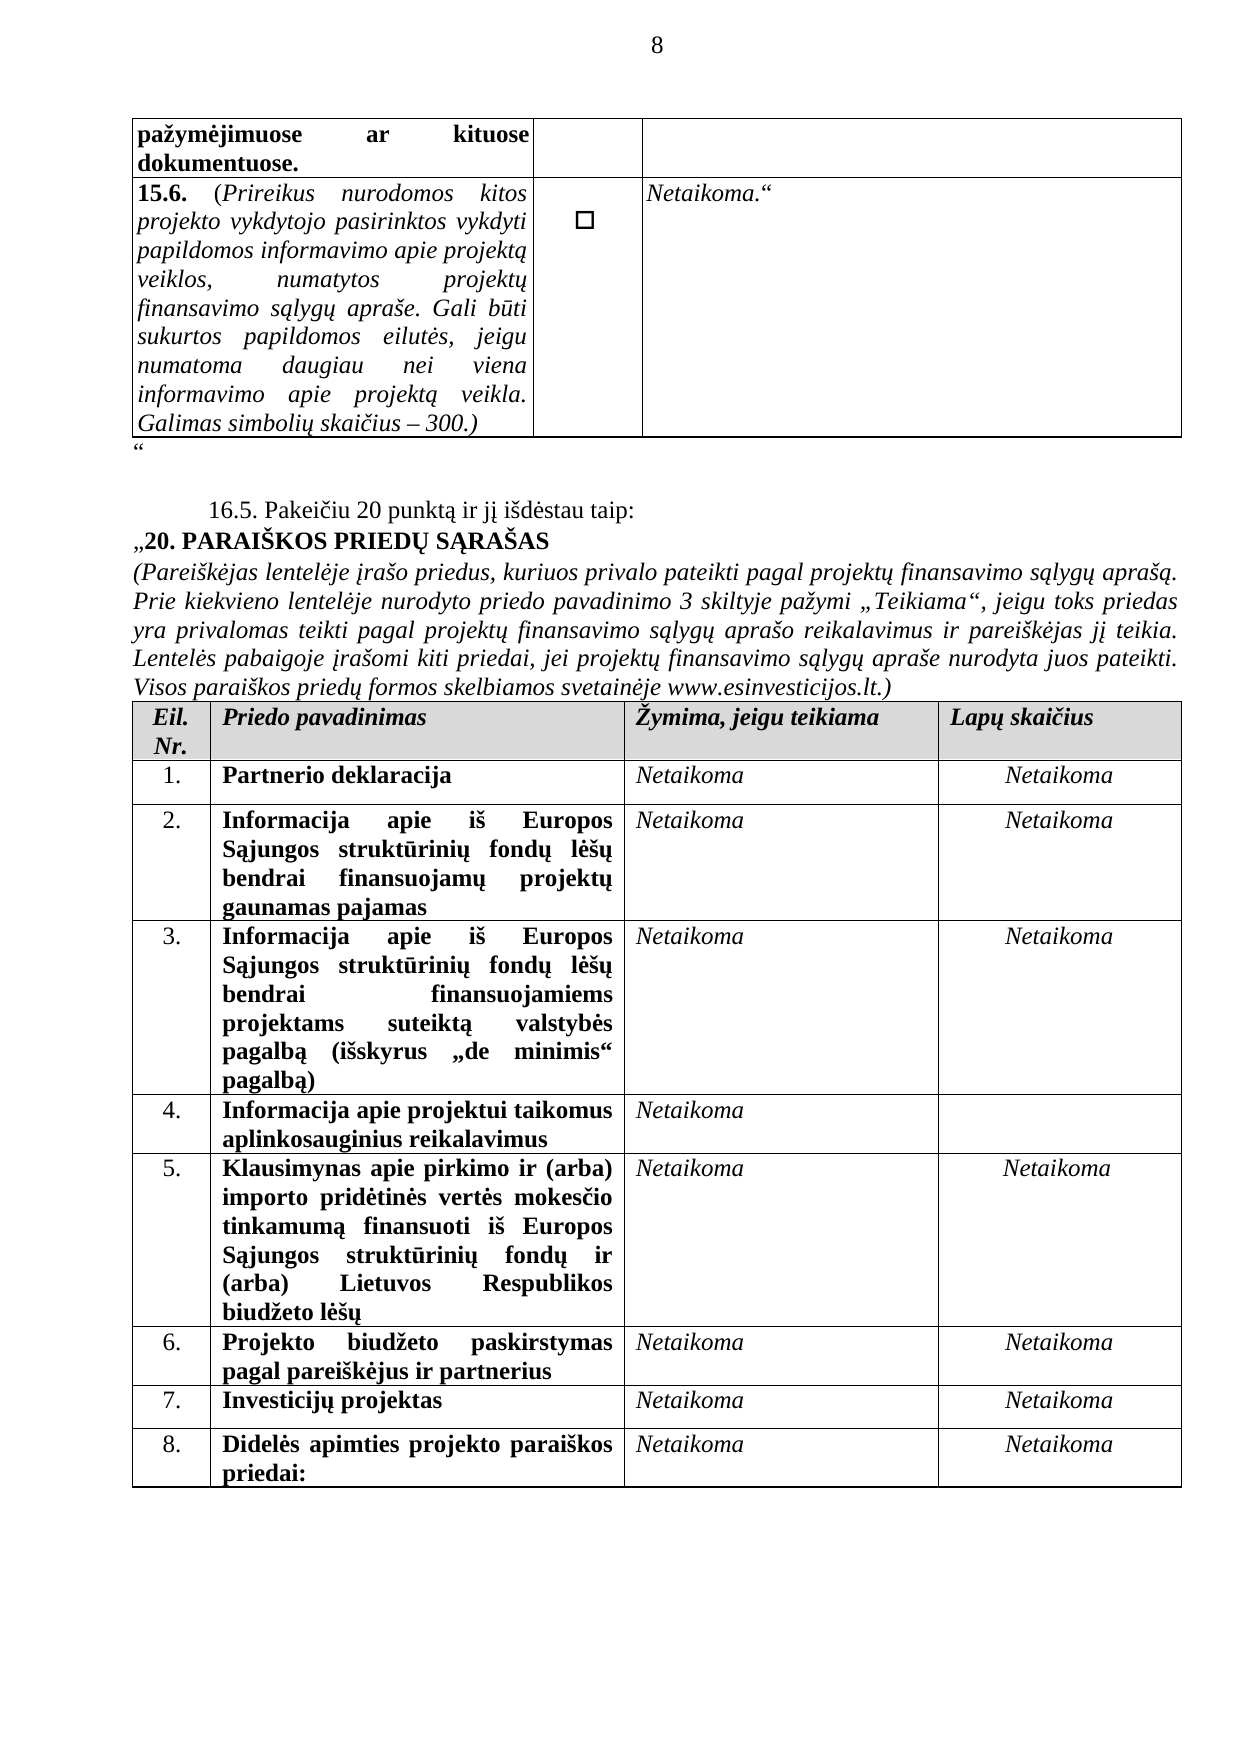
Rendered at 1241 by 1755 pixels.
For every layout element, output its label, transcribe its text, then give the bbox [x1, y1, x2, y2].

table_cell Netaikoma [625, 805, 938, 920]
table_cell 2. [133, 805, 210, 920]
table_cell Didelės apimties projekto paraiškos priedai: [211, 1429, 624, 1486]
table_cell 15.6. (Prireikus nurodomos kitos projekto vykdytojo pasirinktos vykdyti papildomos informavimo apie projektą veiklos, numatytos projektų finansavimo sąlygų apraše. Gali būti sukurtos papildomos eilutės, jeigu numatoma daugiau nei viena informavimo apie projektą veikla. Galimas simbolių skaičius – 300.) [133, 178, 533, 436]
table_cell 1. [133, 761, 210, 804]
table_cell Netaikoma [625, 761, 938, 804]
table_cell Informacija apie projektui taikomus aplinkosauginius reikalavimus [211, 1095, 624, 1152]
table_cell 6. [133, 1327, 210, 1384]
table_cell Informacija apie iš Europos Sąjungos struktūrinių fondų lėšų bendrai finansuojamiems projektams suteiktą valstybės pagalbą (išskyrus „de minimis“ pagalbą) [211, 921, 624, 1094]
table_cell Netaikoma [625, 1386, 938, 1428]
table_cell [939, 1095, 1181, 1152]
table_cell Netaikoma [939, 1386, 1181, 1428]
table_cell 3. [133, 921, 210, 1094]
table_cell Partnerio deklaracija [211, 761, 624, 804]
table_header Žymima, jeigu teikiama [625, 702, 938, 759]
table_cell Netaikoma [625, 1327, 938, 1384]
table_cell pažymėjimuose ar kituose dokumentuose. [133, 119, 533, 177]
text 16.5. Pakeičiu 20 punktą ir jį išdėstau taip: [133, 495, 1181, 524]
table_cell Netaikoma.“ [643, 178, 1181, 436]
table_cell Projekto biudžeto paskirstymas pagal pareiškėjus ir partnerius [211, 1327, 624, 1384]
table_cell Netaikoma [939, 805, 1181, 920]
table_header Priedo pavadinimas [211, 702, 624, 759]
table_cell Netaikoma [625, 921, 938, 1094]
table_cell [534, 119, 642, 177]
table_cell 4. [133, 1095, 210, 1152]
table_cell Informacija apie iš Europos Sąjungos struktūrinių fondų lėšų bendrai finansuojamų projektų gaunamas pajamas [211, 805, 624, 920]
table_cell Netaikoma [939, 921, 1181, 1094]
table_cell Netaikoma [939, 761, 1181, 804]
text “ [133, 438, 1181, 466]
table_cell Netaikoma [625, 1429, 938, 1486]
table_cell 7. [133, 1386, 210, 1428]
table_cell Netaikoma [939, 1429, 1181, 1486]
table_cell 5. [133, 1154, 210, 1326]
table_header Eil. Nr. [133, 702, 210, 759]
table_cell Investicijų projektas [211, 1386, 624, 1428]
table_cell Netaikoma [939, 1327, 1181, 1384]
table_cell [643, 119, 1181, 177]
table_cell Netaikoma [939, 1154, 1181, 1326]
table_cell 8. [133, 1429, 210, 1486]
table_cell  [534, 178, 642, 436]
text (Pareiškėjas lentelėje įrašo priedus, kuriuos privalo pateikti pagal projektų finansavimo sąlygų aprašą. Prie kiekvieno lentelėje nurodyto priedo pavadinimo 3 skiltyje pažymi „Teikiama“, jeigu toks priedas yra privalomas teikti pagal projektų finansavimo sąlygų aprašo reikalavimus ir pareiškėjas jį teikia. Lentelės pabaigoje įrašomi kiti priedai, jei projektų finansavimo sąlygų apraše nurodyta juos pateikti. Visos paraiškos priedų formos skelbiamos svetainėje www.esinvesticijos.lt.) [133, 557, 1181, 701]
table_cell Klausimynas apie pirkimo ir (arba) importo pridėtinės vertės mokesčio tinkamumą finansuoti iš Europos Sąjungos struktūrinių fondų ir (arba) Lietuvos Respublikos biudžeto lėšų [211, 1154, 624, 1326]
table_cell Netaikoma [625, 1095, 938, 1152]
text „20. PARAIŠKOS PRIEDŲ SĄRAŠAS [133, 526, 1181, 555]
table_cell Netaikoma [625, 1154, 938, 1326]
table_header Lapų skaičius [939, 702, 1181, 759]
